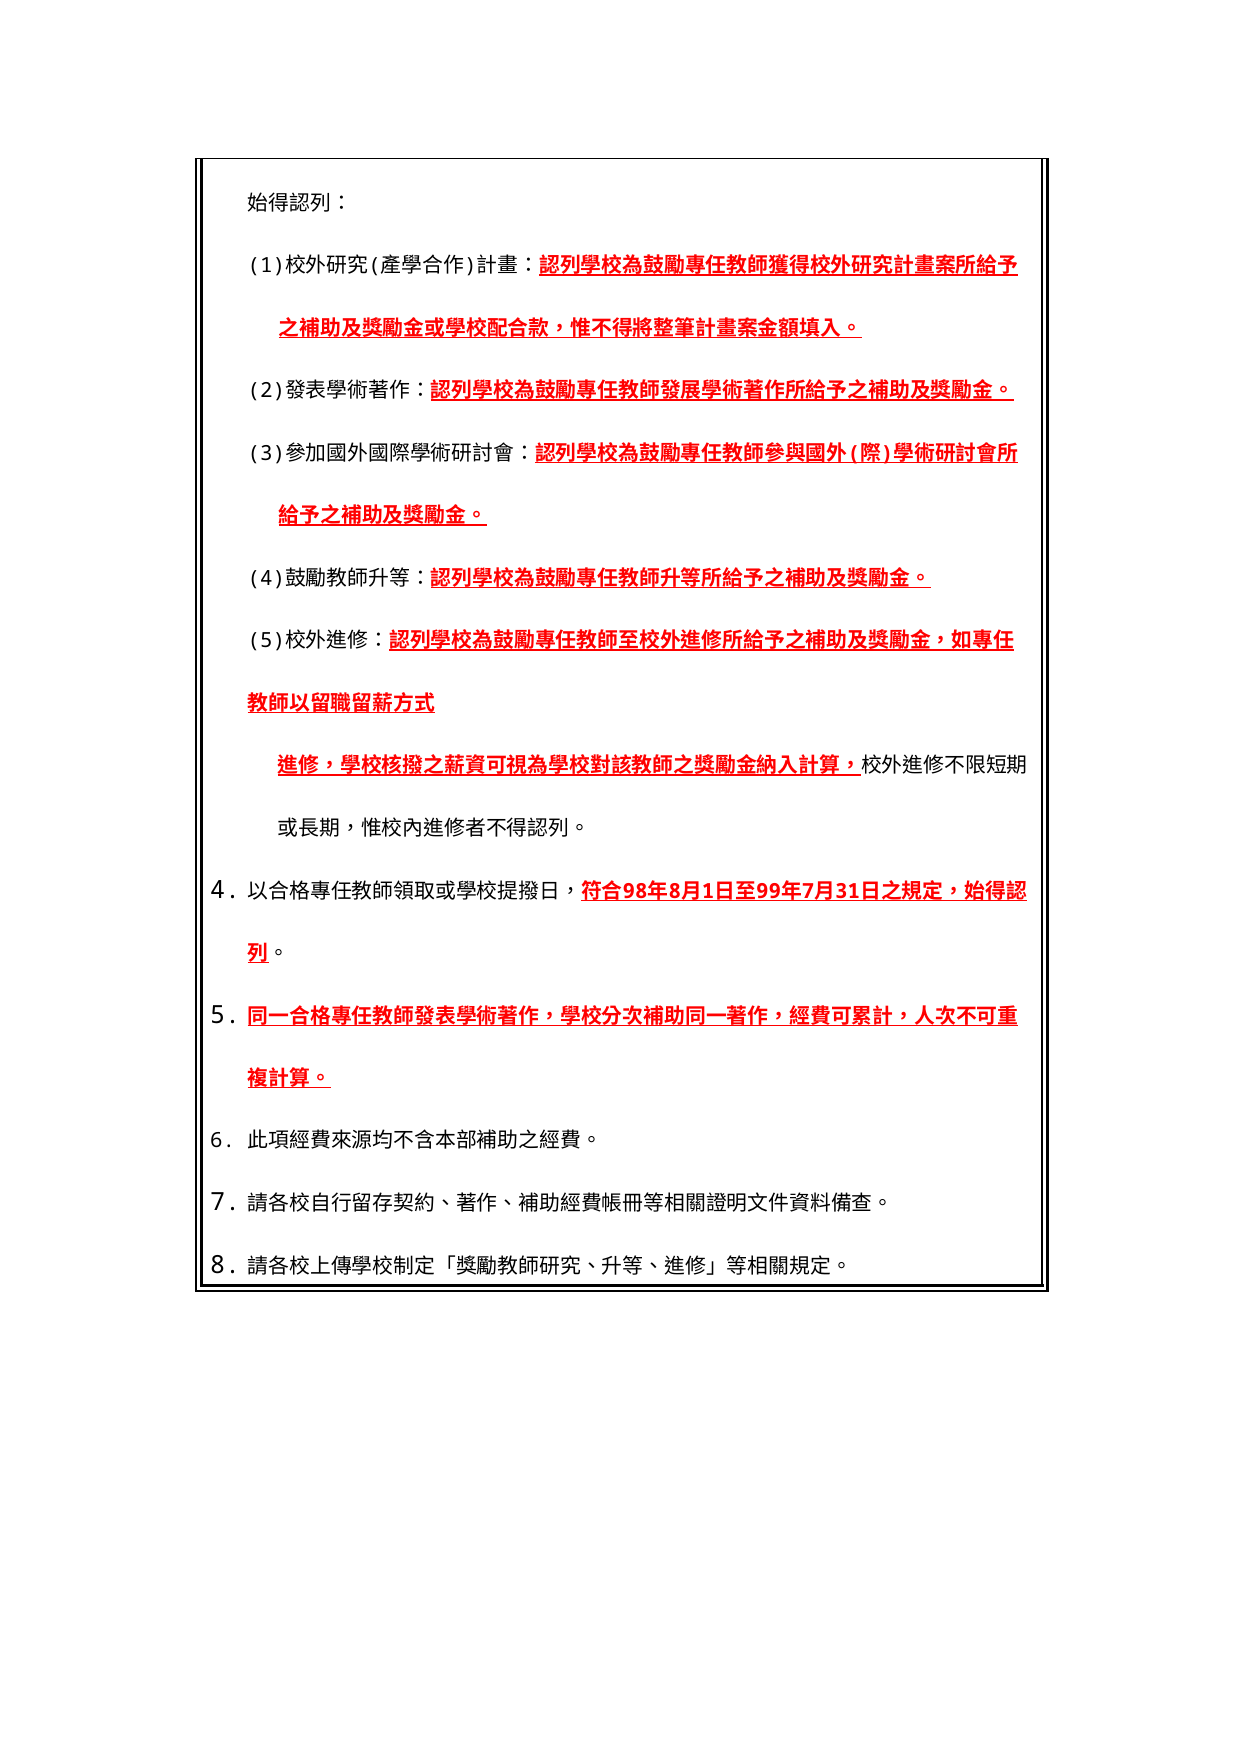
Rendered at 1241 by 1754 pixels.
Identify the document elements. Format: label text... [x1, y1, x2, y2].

table_cell 始得認列： (1)校外研究(產學合作)計畫：認列學校為鼓勵專任教師獲得校外研究計畫案所給予之補助及獎勵金或學校配合款，惟不得將整筆計畫案金額填入。 (2)發表學術著作：認列學校為鼓勵專任教師發展學術著作所給予之補助及獎勵金。 (3)參加國外國際學術研討會：認列學校為鼓勵專任教師參與國外(際)學術研討會所給予之補助及獎勵金。 (4)鼓勵教師升等：認列學校為鼓勵專任教師升等所給予之補助及獎勵金。 (5)校外進修：認列學校為鼓勵專任教師至校外進修所給予之補助及獎勵金，如專任教師以留職留薪方式 進修，學校核撥之薪資可視為學校對該教師之獎勵金納入計算，校外進修不限短期或長期，惟校內進修者不得認列。 以合格專任教師領取或學校提撥日，符合98年8月1日至99年7月31日之規定，始得認列。 同一合格專任教師發表學術著作，學校分次補助同一著作，經費可累計，人次不可重複計算。 此項經費來源均不含本部補助之經費。 請各校自行留存契約、著作、補助經費帳冊等相關證明文件資料備查。 請各校上傳學校制定「獎勵教師研究、升等、進修」等相關規定。 [203, 159, 1041, 1284]
